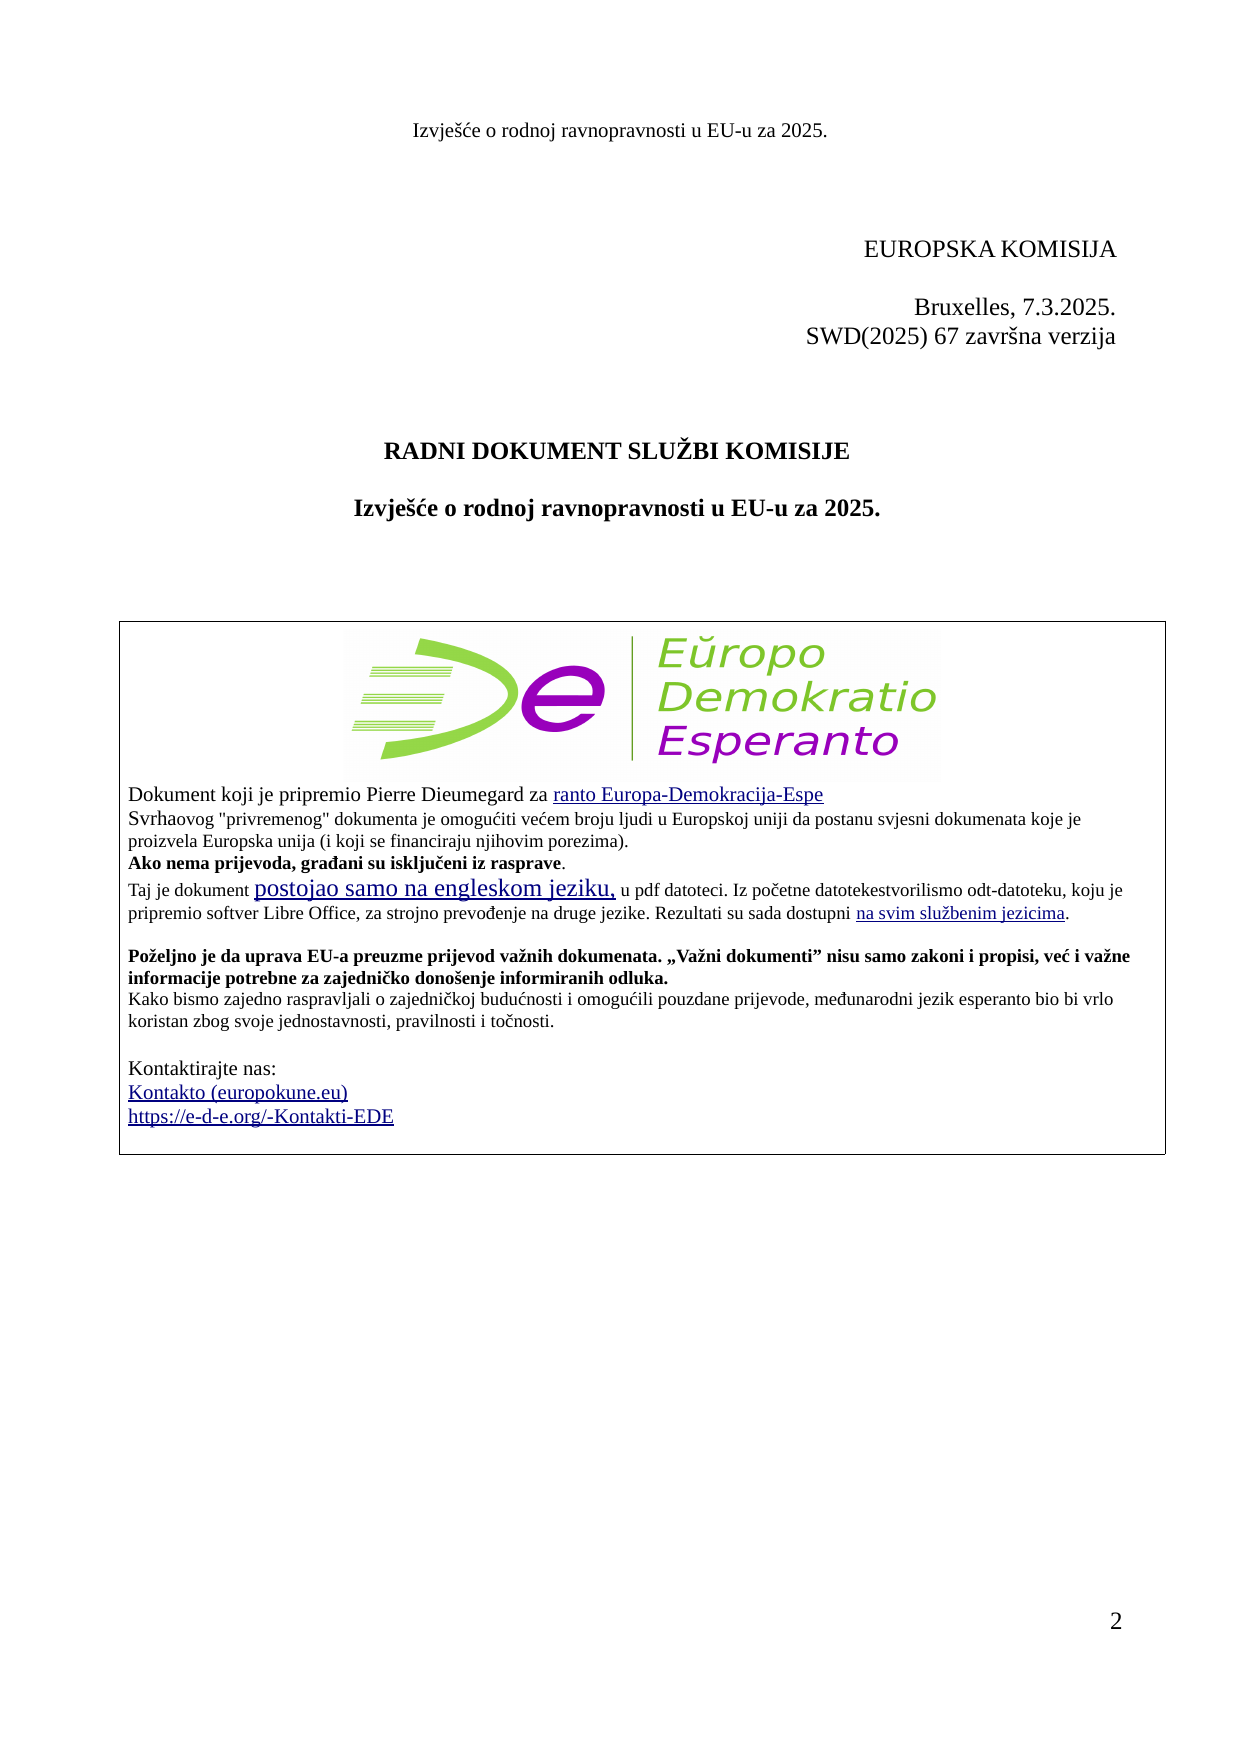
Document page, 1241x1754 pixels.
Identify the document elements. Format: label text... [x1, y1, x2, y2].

text EUROPSKA KOMISIJA [118, 234, 1122, 263]
text Bruxelles, 7.3.2025. [118, 292, 1122, 321]
text RADNI DOKUMENT SLUŽBI KOMISIJE [118, 436, 1122, 464]
text Dokument koji je pripremio Pierre Dieumegard za ranto Europa-Demokracija-Espe [128, 629, 1156, 806]
text Poželjno je da uprava EU-a preuzme prijevod važnih dokumenata. „Važni dokumenti” nisu samo zakoni i propisi, već i važne informacije potrebne za zajedničko donošenje informiranih odluka. [128, 945, 1156, 988]
text Izvješće o rodnoj ravnopravnosti u EU-u za 2025. [118, 493, 1122, 522]
text Kontakto (europokune.eu) [128, 1079, 1156, 1104]
text Taj je dokument postojao samo na engleskom jeziku, u pdf datoteci. Iz početne datotekestvorilismo odt-datoteku, koju je pripremio softver Libre Office, za strojno prevođenje na druge jezike. Rezultati su sada dostupni na svim službenim jezicima. [128, 873, 1156, 924]
picture [343, 629, 941, 782]
text Kontaktirajte nas: [128, 1056, 1156, 1079]
text SWD(2025) 67 završna verzija [118, 321, 1122, 349]
text https://e-d-e.org/-Kontakti-EDE [128, 1104, 1156, 1128]
text Kako bismo zajedno raspravljali o zajedničkoj budućnosti i omogućili pouzdane prijevode, međunarodni jezik esperanto bio bi vrlo koristan zbog svoje jednostavnosti, pravilnosti i točnosti. [128, 988, 1156, 1031]
text Ako nema prijevoda, građani su isključeni iz rasprave. [128, 852, 1156, 873]
text Svrhaovog "privremenog" dokumenta je omogućiti većem broju ljudi u Europskoj uniji da postanu svjesni dokumenata koje je proizvela Europska unija (i koji se financiraju njihovim porezima). [128, 806, 1156, 852]
